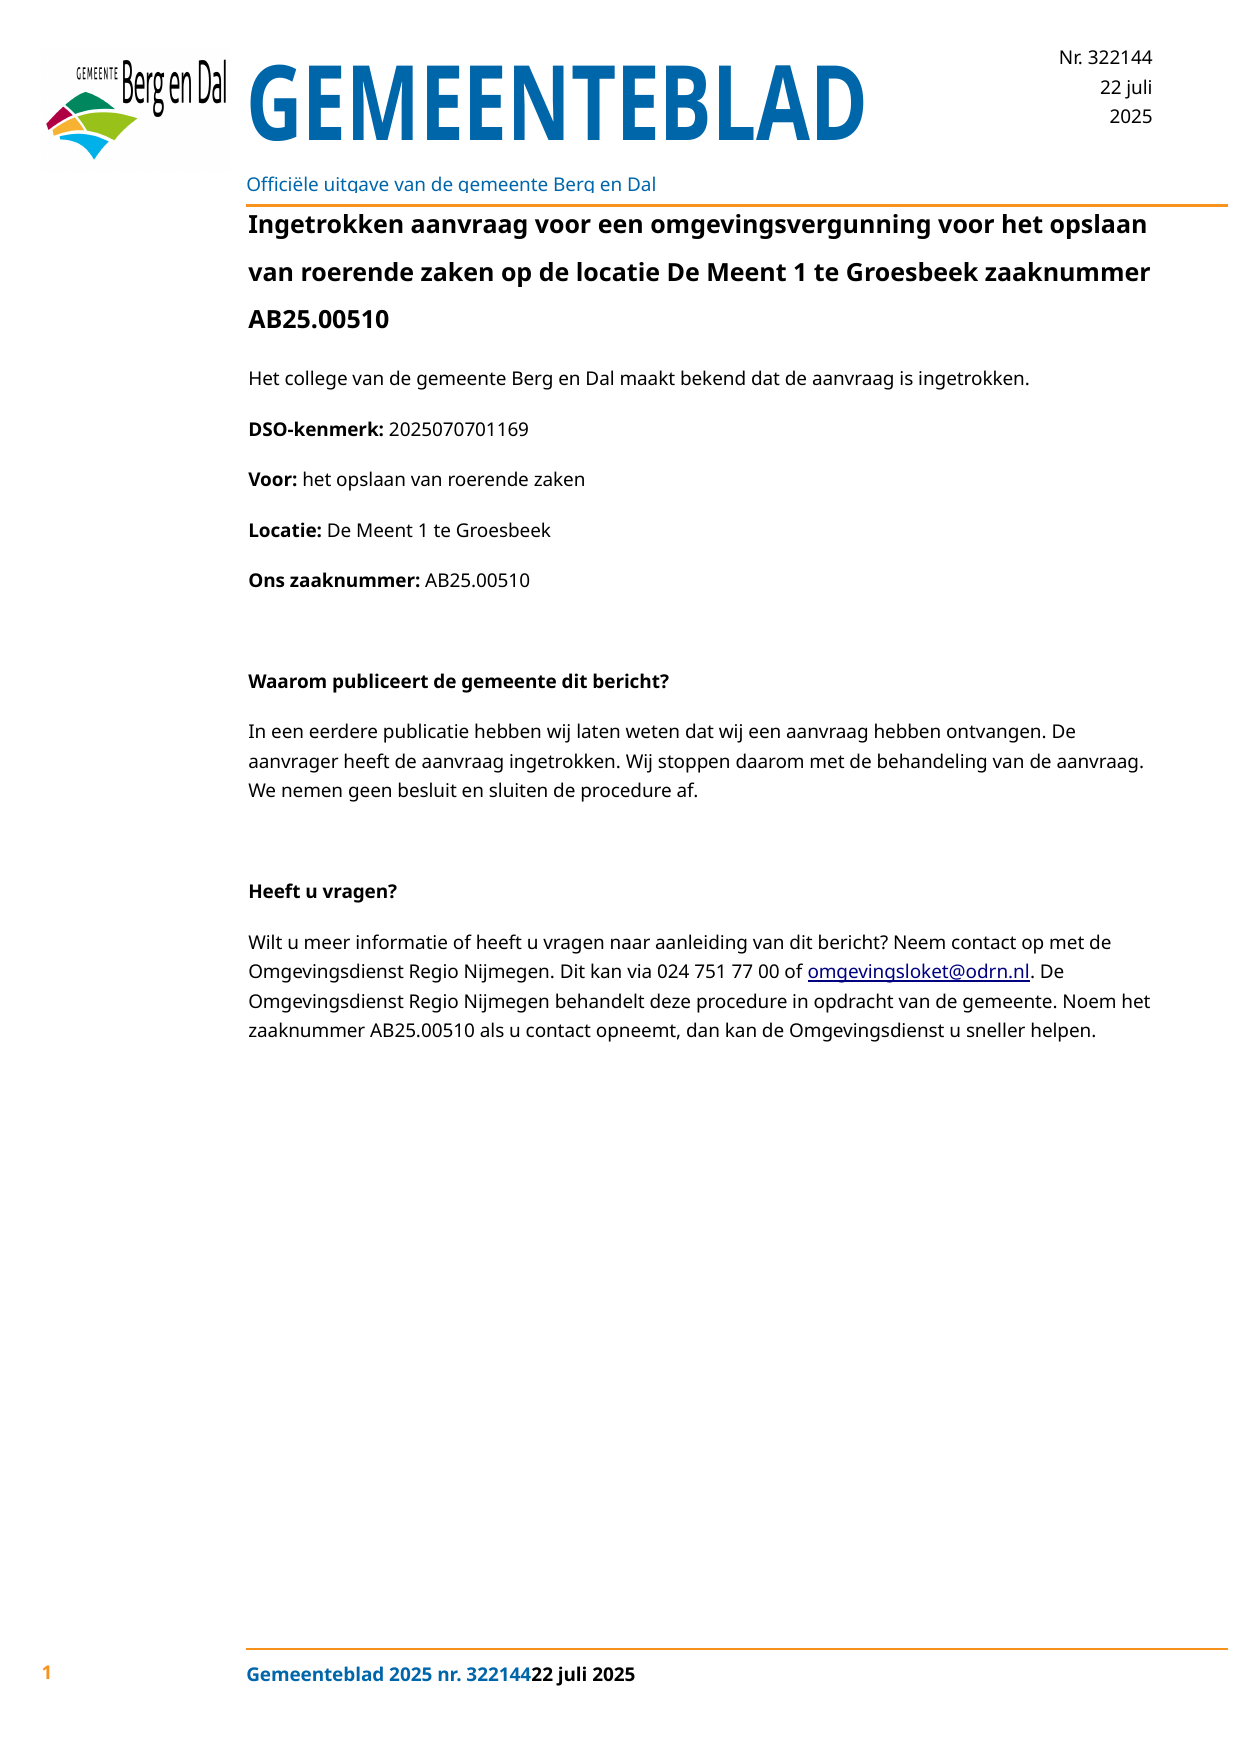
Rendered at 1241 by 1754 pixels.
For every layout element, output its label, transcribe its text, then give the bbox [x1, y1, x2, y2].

text Ons zaaknummer: AB25.00510 [248, 567, 1152, 593]
text Wilt u meer informatie of heeft u vragen naar aanleiding van dit bericht? Neem contact op met de Omgevingsdienst Regio Nijmegen. Dit kan via 024 751 77 00 of omgevingsloket@odrn.nl. De Omgevingsdienst Regio Nijmegen behandelt deze procedure in opdracht van de gemeente. Noem het zaaknummer AB25.00510 als u contact opneemt, dan kan de Omgevingsdienst u sneller helpen. [248, 929, 1152, 1043]
picture [41, 47, 231, 172]
text In een eerdere publicatie hebben wij laten weten dat wij een aanvraag hebben ontvangen. De aanvrager heeft de aanvraag ingetrokken. Wij stoppen daarom met de behandeling van de aanvraag. We nemen geen besluit en sluiten de procedure af. [248, 718, 1152, 803]
text Heeft u vragen? [248, 878, 1152, 904]
text Ingetrokken aanvraag voor een omgevingsvergunning voor het opslaan van roerende zaken op de locatie De Meent 1 te Groesbeek zaaknummer AB25.00510 [248, 207, 1152, 336]
text Locatie: De Meent 1 te Groesbeek [248, 517, 1152, 542]
text DSO-kenmerk: 2025070701169 [248, 416, 1152, 442]
text Waarom publiceert de gemeente dit bericht? [248, 668, 1152, 694]
text Voor: het opslaan van roerende zaken [248, 466, 1152, 492]
text Het college van de gemeente Berg en Dal maakt bekend dat de aanvraag is ingetrokken. [248, 366, 1152, 391]
